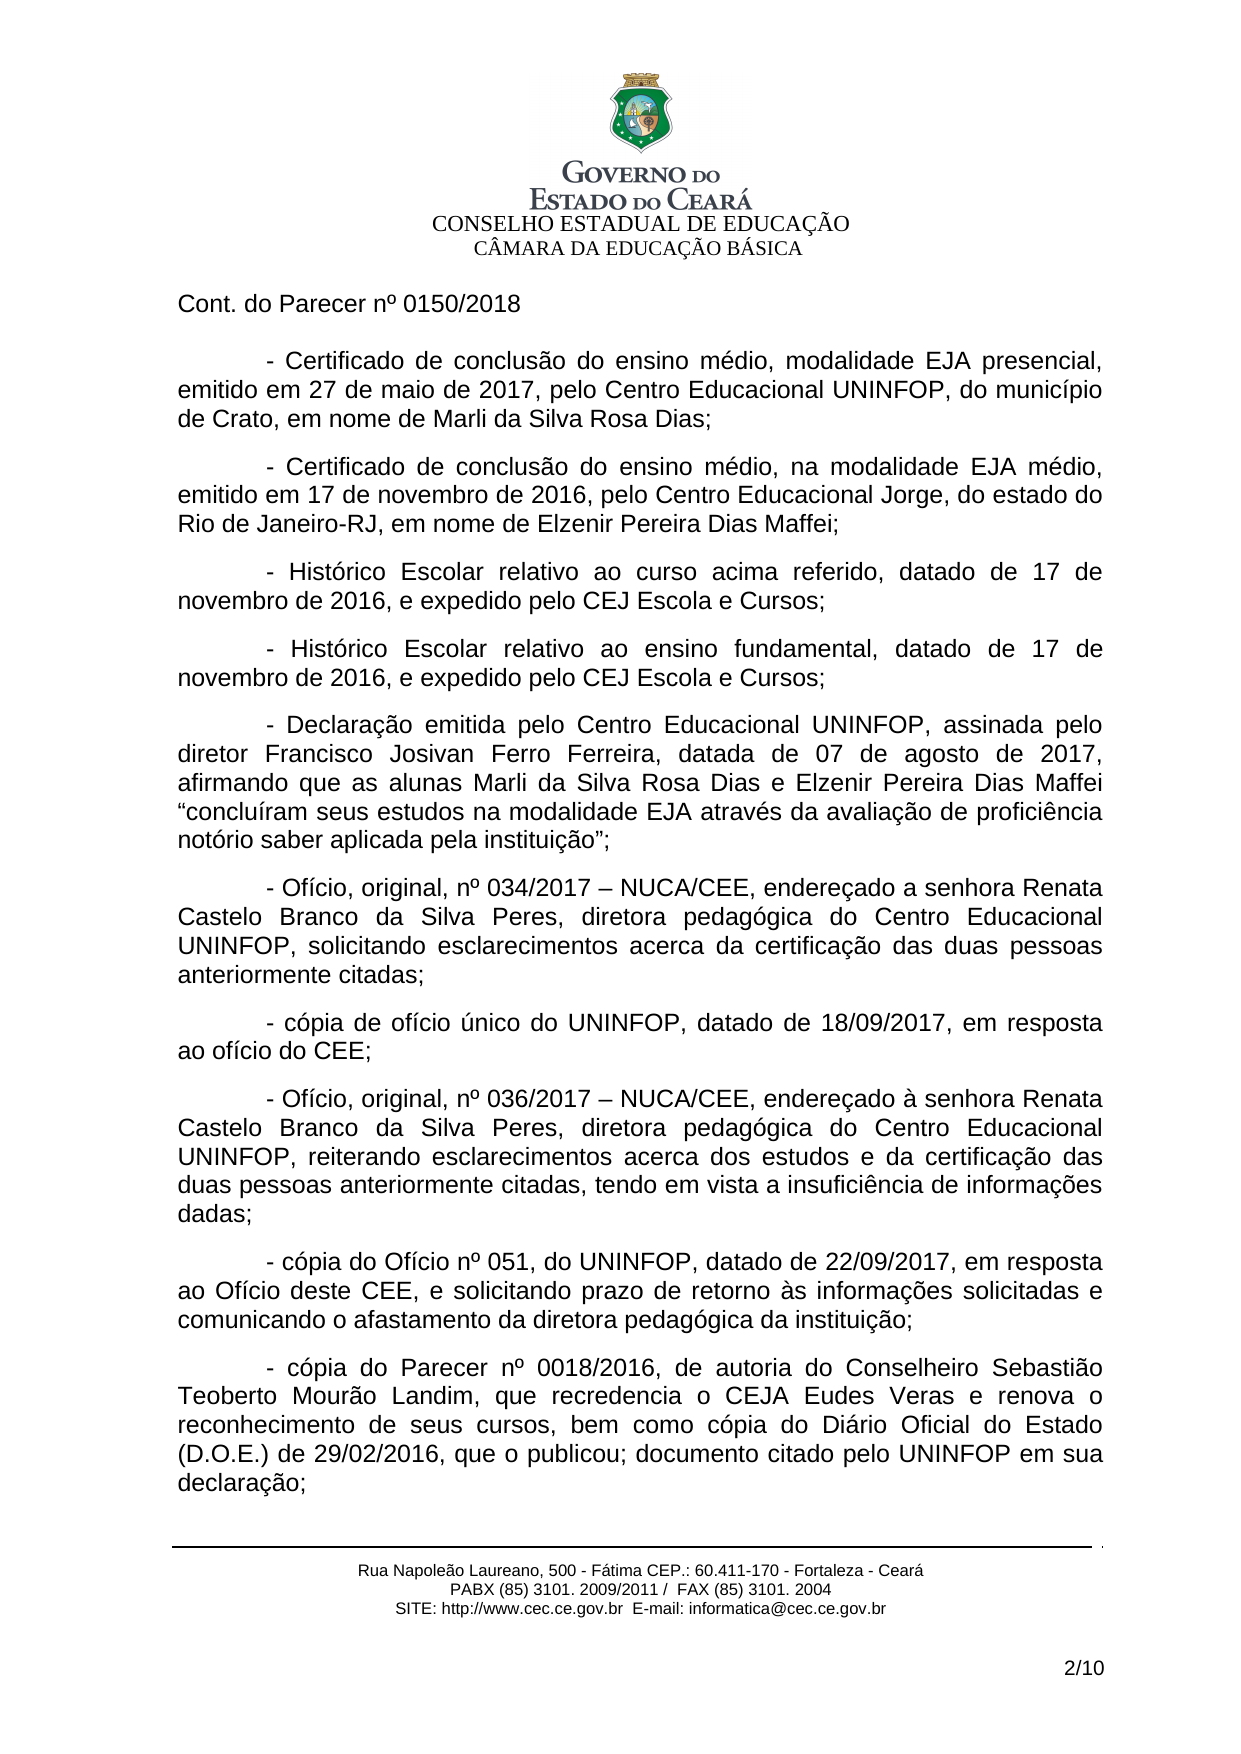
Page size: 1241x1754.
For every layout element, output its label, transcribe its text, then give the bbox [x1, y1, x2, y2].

text - Declaração emitida pelo Centro Educacional UNINFOP, assinada pelo diretor Francisco Josivan Ferro Ferreira, datada de 07 de agosto de 2017, afirmando que as alunas Marli da Silva Rosa Dias e Elzenir Pereira Dias Maffei “concluíram seus estudos na modalidade EJA através da avaliação de proficiência notório saber aplicada pela instituição”; [177, 710, 1104, 854]
text - Histórico Escolar relativo ao curso acima referido, datado de 17 de novembro de 2016, e expedido pelo CEJ Escola e Cursos; [177, 557, 1104, 614]
text Cont. do Parecer nº 0150/2018 [177, 289, 1104, 317]
picture [529, 73, 753, 210]
text - Certificado de conclusão do ensino médio, na modalidade EJA médio, emitido em 17 de novembro de 2016, pelo Centro Educacional Jorge, do estado do Rio de Janeiro-RJ, em nome de Elzenir Pereira Dias Maffei; [177, 452, 1104, 538]
text - cópia de ofício único do UNINFOP, datado de 18/09/2017, em resposta ao ofício do CEE; [177, 1007, 1104, 1065]
text - cópia do Parecer nº 0018/2016, de autoria do Conselheiro Sebastião Teoberto Mourão Landim, que recredencia o CEJA Eudes Veras e renova o reconhecimento de seus cursos, bem como cópia do Diário Oficial do Estado (D.O.E.) de 29/02/2016, que o publicou; documento citado pelo UNINFOP em sua declaração; [177, 1352, 1104, 1496]
text - cópia do Ofício nº 051, do UNINFOP, datado de 22/09/2017, em resposta ao Ofício deste CEE, e solicitando prazo de retorno às informações solicitadas e comunicando o afastamento da diretora pedagógica da instituição; [177, 1247, 1104, 1333]
text - Ofício, original, nº 034/2017 – NUCA/CEE, endereçado a senhora Renata Castelo Branco da Silva Peres, diretora pedagógica do Centro Educacional UNINFOP, solicitando esclarecimentos acerca da certificação das duas pessoas anteriormente citadas; [177, 873, 1104, 988]
text - Certificado de conclusão do ensino médio, modalidade EJA presencial, emitido em 27 de maio de 2017, pelo Centro Educacional UNINFOP, do município de Crato, em nome de Marli da Silva Rosa Dias; [177, 346, 1104, 432]
text - Histórico Escolar relativo ao ensino fundamental, datado de 17 de novembro de 2016, e expedido pelo CEJ Escola e Cursos; [177, 634, 1104, 691]
text - Ofício, original, nº 036/2017 – NUCA/CEE, endereçado à senhora Renata Castelo Branco da Silva Peres, diretora pedagógica do Centro Educacional UNINFOP, reiterando esclarecimentos acerca dos estudos e da certificação das duas pessoas anteriormente citadas, tendo em vista a insuficiência de informações dadas; [177, 1084, 1104, 1228]
